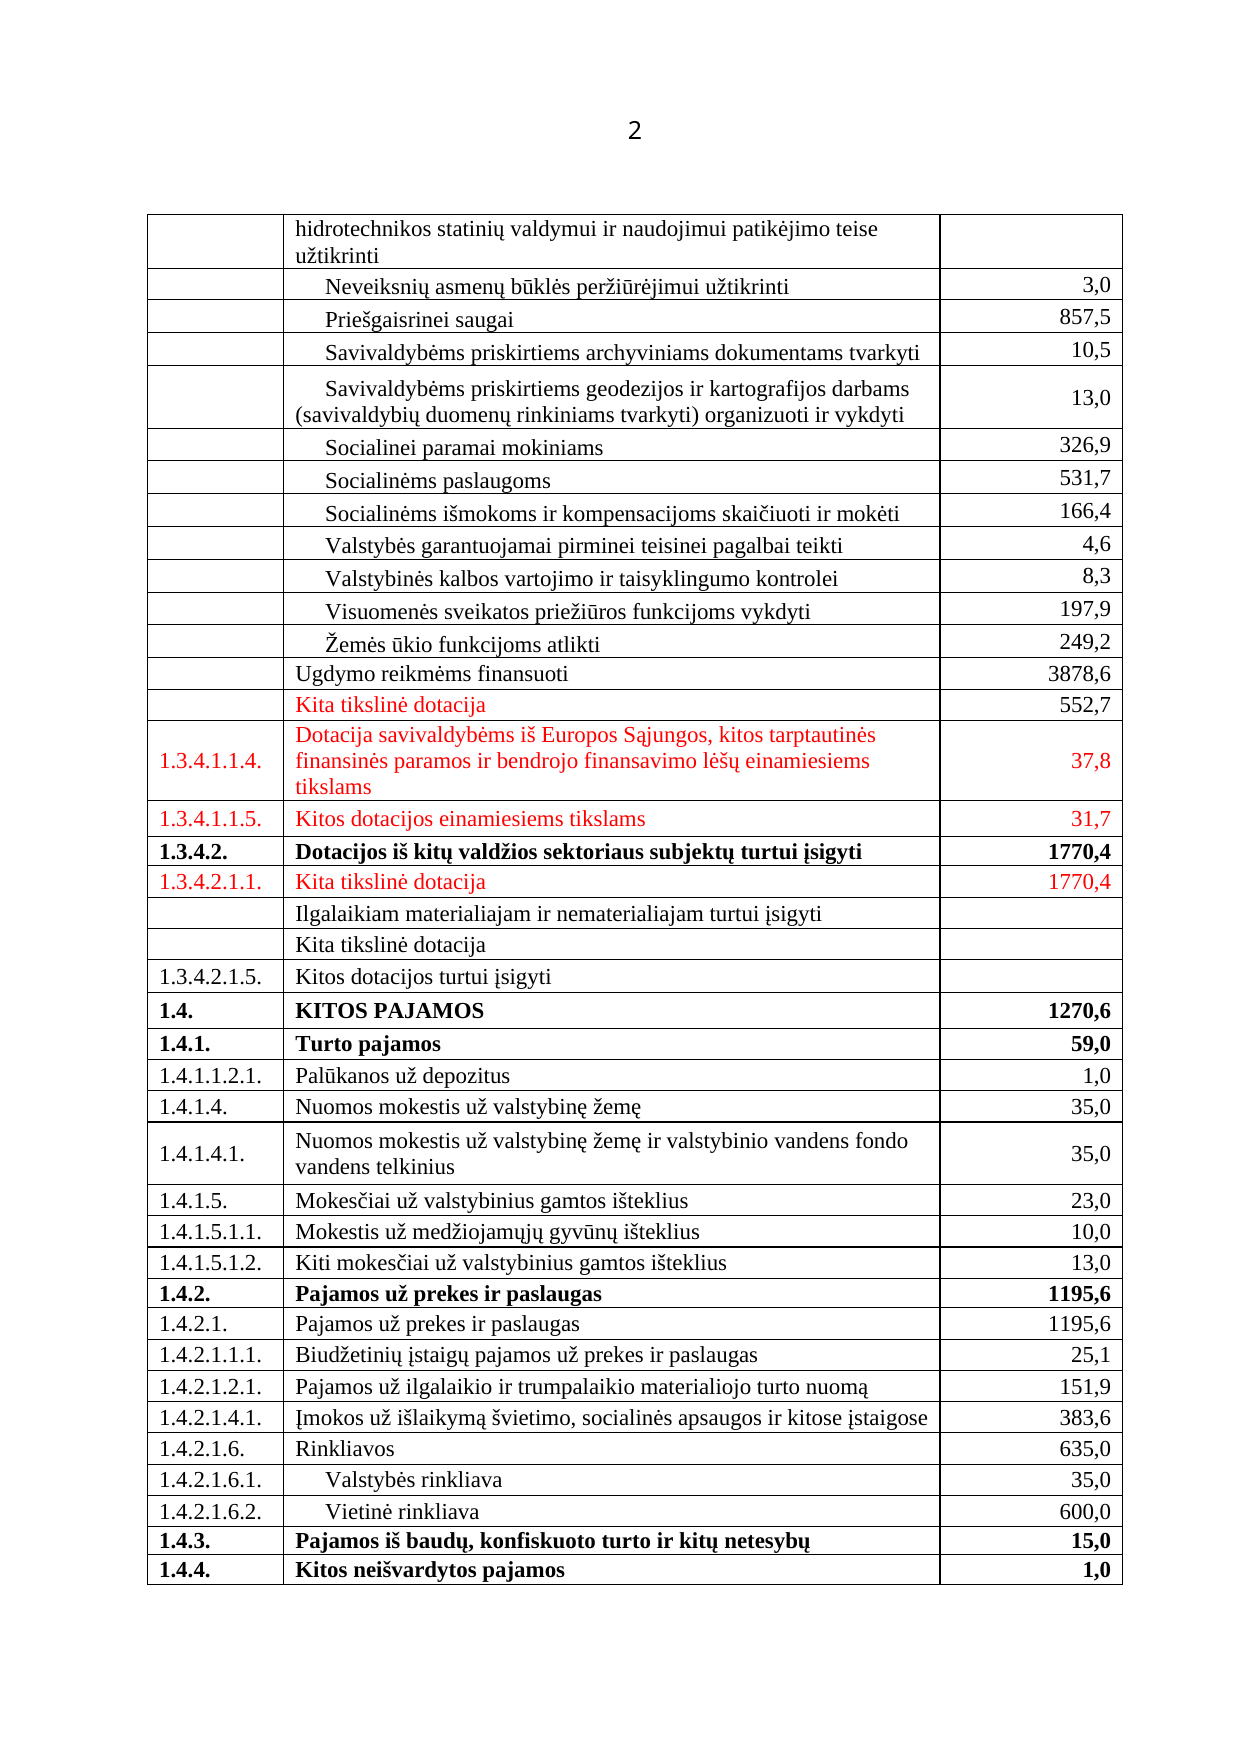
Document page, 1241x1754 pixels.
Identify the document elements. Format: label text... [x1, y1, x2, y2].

table_cell 1,0 [941, 1060, 1122, 1090]
table_cell 857,5 [941, 300, 1122, 332]
table_cell 1.4.2.1.2.1. [148, 1371, 283, 1401]
table_cell Ilgalaikiam materialiajam ir nematerialiajam turtui įsigyti [284, 898, 939, 928]
table_cell 1770,4 [941, 837, 1122, 865]
table_cell 1.4.2.1.6. [148, 1433, 283, 1463]
table_cell [148, 560, 283, 592]
table_cell 35,0 [941, 1091, 1122, 1121]
table_cell 35,0 [941, 1465, 1122, 1495]
table_cell Socialinėms išmokoms ir kompensacijoms skaičiuoti ir mokėti [284, 494, 939, 526]
table_cell 59,0 [941, 1029, 1122, 1059]
table_cell [148, 658, 283, 688]
table_cell Pajamos už ilgalaikio ir trumpalaikio materialiojo turto nuomą [284, 1371, 939, 1401]
table_cell 13,0 [941, 366, 1122, 427]
table_cell Dotacijos iš kitų valdžios sektoriaus subjektų turtui įsigyti [284, 837, 939, 865]
table_cell [941, 215, 1122, 268]
table_cell 15,0 [941, 1527, 1122, 1554]
table_cell Valstybės garantuojamai pirminei teisinei pagalbai teikti [284, 527, 939, 559]
table_cell 37,8 [941, 721, 1122, 800]
table_cell Kiti mokesčiai už valstybinius gamtos išteklius [284, 1248, 939, 1278]
table_cell [148, 593, 283, 624]
table_cell Kitos dotacijos turtui įsigyti [284, 960, 939, 992]
table_cell 1.3.4.2. [148, 837, 283, 865]
table_cell Pajamos už prekes ir paslaugas [284, 1308, 939, 1338]
table_cell Socialinėms paslaugoms [284, 461, 939, 493]
table_cell Įmokos už išlaikymą švietimo, socialinės apsaugos ir kitose įstaigose [284, 1402, 939, 1432]
table_cell [941, 898, 1122, 928]
table_cell 1.4.2.1. [148, 1308, 283, 1338]
table_cell 1,0 [941, 1555, 1122, 1584]
table_cell 1.4.1.5. [148, 1185, 283, 1215]
table_cell [148, 898, 283, 928]
table_cell 3878,6 [941, 658, 1122, 688]
table_cell 13,0 [941, 1248, 1122, 1278]
table_cell 1.4.1.5.1.2. [148, 1248, 283, 1278]
table_cell Valstybinės kalbos vartojimo ir taisyklingumo kontrolei [284, 560, 939, 592]
table_cell 1.3.4.2.1.5. [148, 960, 283, 992]
table_cell 1.4.1. [148, 1029, 283, 1059]
table_cell [148, 494, 283, 526]
table_cell 383,6 [941, 1402, 1122, 1432]
table_cell Savivaldybėms priskirtiems geodezijos ir kartografijos darbams (savivaldybių duomenų rinkiniams tvarkyti) organizuoti ir vykdyti [284, 366, 939, 427]
table_cell 531,7 [941, 461, 1122, 493]
table_cell 1.4.1.1.2.1. [148, 1060, 283, 1090]
table_cell Visuomenės sveikatos priežiūros funkcijoms vykdyti [284, 593, 939, 624]
table_cell 151,9 [941, 1371, 1122, 1401]
table_cell Rinkliavos [284, 1433, 939, 1463]
table_cell 326,9 [941, 429, 1122, 460]
table_cell Priešgaisrinei saugai [284, 300, 939, 332]
table_cell 3,0 [941, 269, 1122, 299]
table_cell [148, 333, 283, 365]
table_cell 600,0 [941, 1496, 1122, 1526]
table_cell 1.4.1.4. [148, 1091, 283, 1121]
table_cell Neveiksnių asmenų būklės peržiūrėjimui užtikrinti [284, 269, 939, 299]
table_cell [148, 461, 283, 493]
table_cell 1.4.4. [148, 1555, 283, 1584]
table_cell Valstybės rinkliava [284, 1465, 939, 1495]
table_cell Savivaldybėms priskirtiems archyviniams dokumentams tvarkyti [284, 333, 939, 365]
table_cell Žemės ūkio funkcijoms atlikti [284, 625, 939, 657]
table_cell 10,0 [941, 1216, 1122, 1246]
table_cell 1.3.4.1.1.5. [148, 801, 283, 836]
table_cell Mokesčiai už valstybinius gamtos išteklius [284, 1185, 939, 1215]
table_cell Kita tikslinė dotacija [284, 866, 939, 897]
table_cell 25,1 [941, 1340, 1122, 1370]
table_cell Kita tikslinė dotacija [284, 690, 939, 720]
table_cell KITOS PAJAMOS [284, 993, 939, 1028]
table_cell Turto pajamos [284, 1029, 939, 1059]
table_cell Mokestis už medžiojamųjų gyvūnų išteklius [284, 1216, 939, 1246]
table_cell 4,6 [941, 527, 1122, 559]
table_cell [148, 429, 283, 460]
table_cell 1.4.1.5.1.1. [148, 1216, 283, 1246]
table_cell 1270,6 [941, 993, 1122, 1028]
table_cell [148, 300, 283, 332]
table_cell Nuomos mokestis už valstybinę žemę [284, 1091, 939, 1121]
table_cell [148, 690, 283, 720]
table_cell 10,5 [941, 333, 1122, 365]
table_cell 1.4.3. [148, 1527, 283, 1554]
table_cell [148, 527, 283, 559]
table_cell [148, 625, 283, 657]
table_cell 1.3.4.2.1.1. [148, 866, 283, 897]
table_cell 249,2 [941, 625, 1122, 657]
table_cell Kitos neišvardytos pajamos [284, 1555, 939, 1584]
table_cell 1.4. [148, 993, 283, 1028]
table_cell [148, 269, 283, 299]
table_cell 1.4.2.1.1.1. [148, 1340, 283, 1370]
table_cell Socialinei paramai mokiniams [284, 429, 939, 460]
table_cell 1.4.2.1.4.1. [148, 1402, 283, 1432]
table_cell Kita tikslinė dotacija [284, 929, 939, 959]
table_cell 1.4.2.1.6.2. [148, 1496, 283, 1526]
table_cell [148, 215, 283, 268]
table_cell 197,9 [941, 593, 1122, 624]
table_cell Pajamos iš baudų, konfiskuoto turto ir kitų netesybų [284, 1527, 939, 1554]
table_cell 8,3 [941, 560, 1122, 592]
table_cell [941, 929, 1122, 959]
table_cell Palūkanos už depozitus [284, 1060, 939, 1090]
table_cell 1.4.2. [148, 1279, 283, 1307]
table_cell 1.4.2.1.6.1. [148, 1465, 283, 1495]
table_cell 1195,6 [941, 1279, 1122, 1307]
table_cell [941, 960, 1122, 992]
table_cell [148, 929, 283, 959]
table_cell Ugdymo reikmėms finansuoti [284, 658, 939, 688]
table_cell Dotacija savivaldybėms iš Europos Sąjungos, kitos tarptautinės finansinės paramos ir bendrojo finansavimo lėšų einamiesiems tikslams [284, 721, 939, 800]
table_cell 1.3.4.1.1.4. [148, 721, 283, 800]
table_cell 1195,6 [941, 1308, 1122, 1338]
table_cell hidrotechnikos statinių valdymui ir naudojimui patikėjimo teise užtikrinti [284, 215, 939, 268]
table_cell Vietinė rinkliava [284, 1496, 939, 1526]
table_cell Nuomos mokestis už valstybinę žemę ir valstybinio vandens fondo vandens telkinius [284, 1123, 939, 1184]
table_cell Pajamos už prekes ir paslaugas [284, 1279, 939, 1307]
table_cell 1.4.1.4.1. [148, 1123, 283, 1184]
table_cell 31,7 [941, 801, 1122, 836]
table_cell 552,7 [941, 690, 1122, 720]
table_cell 35,0 [941, 1123, 1122, 1184]
table_cell [148, 366, 283, 427]
table_cell Biudžetinių įstaigų pajamos už prekes ir paslaugas [284, 1340, 939, 1370]
table_cell 23,0 [941, 1185, 1122, 1215]
table_cell 635,0 [941, 1433, 1122, 1463]
table_cell 166,4 [941, 494, 1122, 526]
table_cell 1770,4 [941, 866, 1122, 897]
table_cell Kitos dotacijos einamiesiems tikslams [284, 801, 939, 836]
